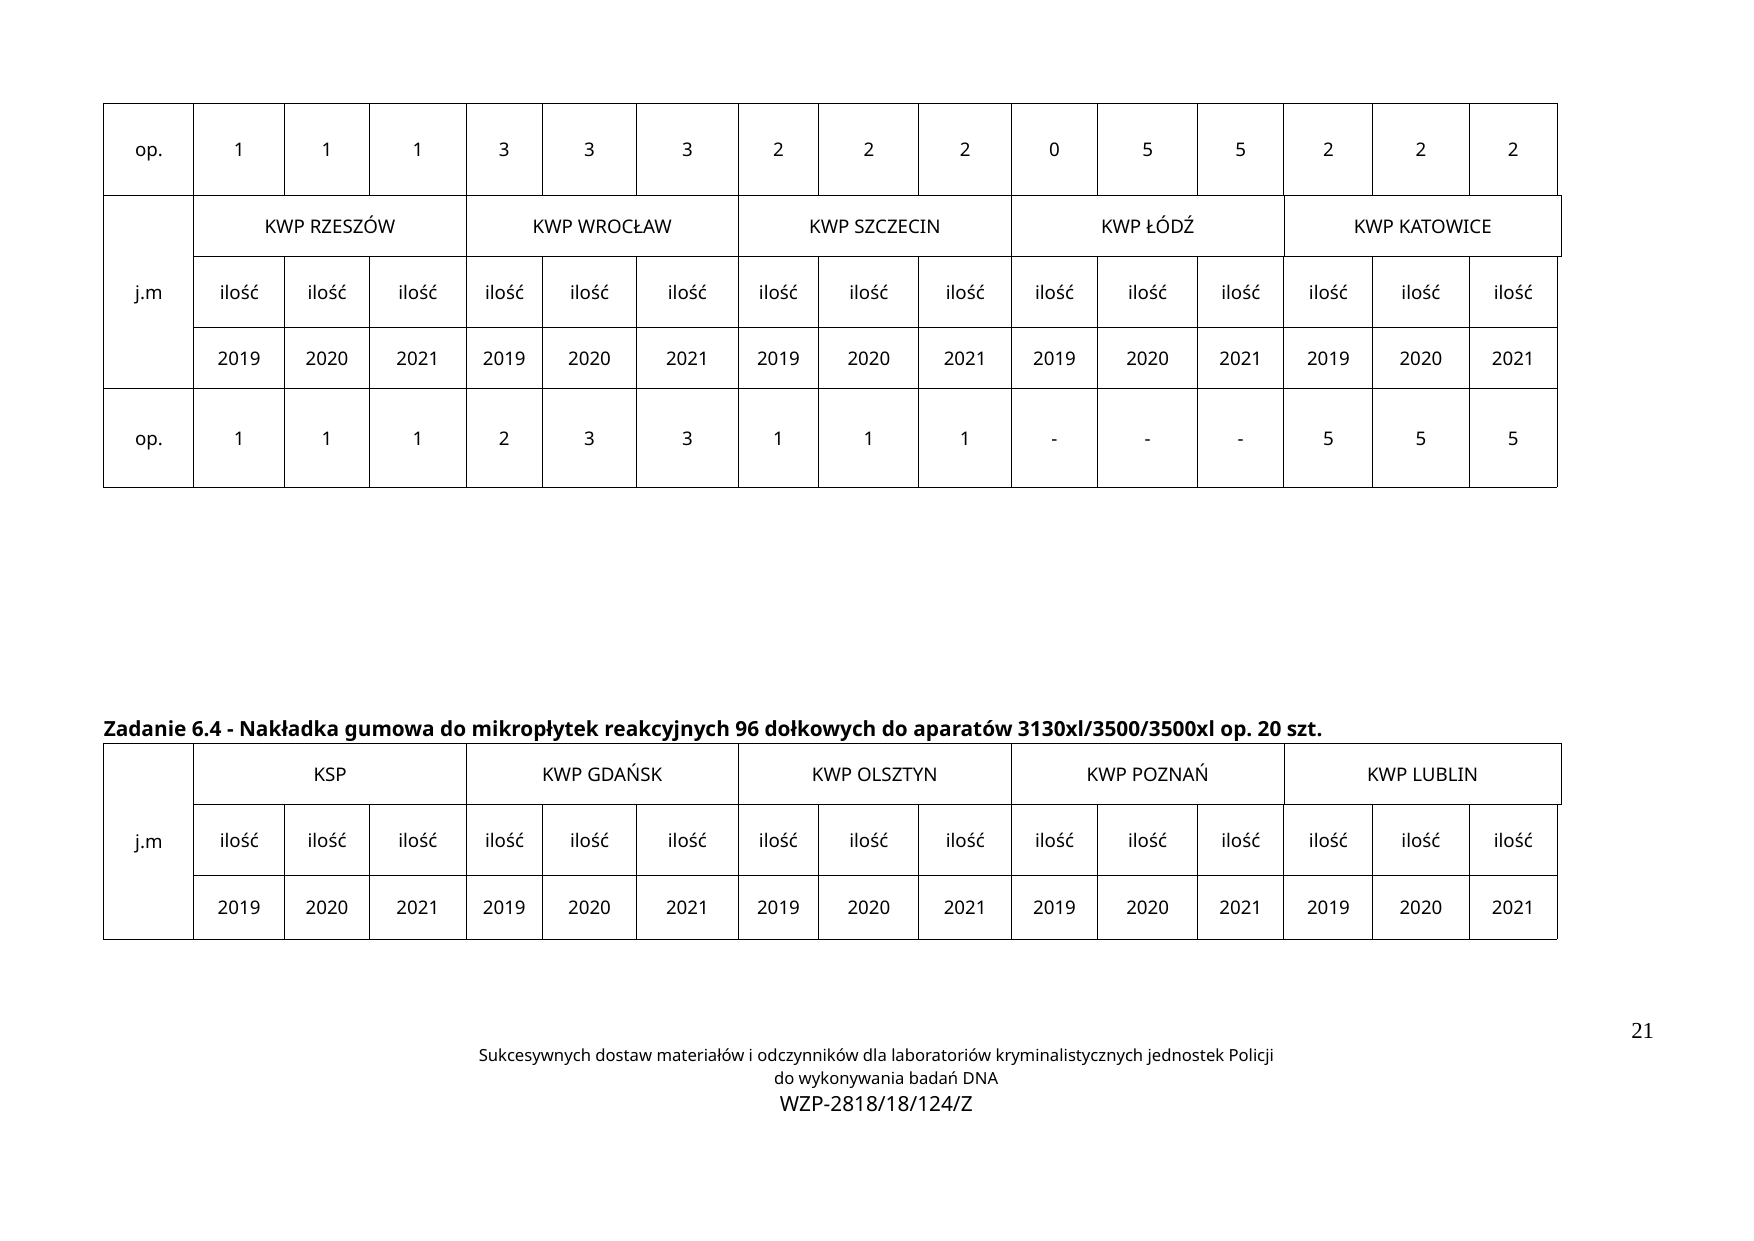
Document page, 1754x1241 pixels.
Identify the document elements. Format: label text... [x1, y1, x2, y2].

table_cell 2020 [1373, 876, 1469, 939]
table_header KWP LUBLIN [1285, 744, 1561, 804]
table_cell 2 [819, 104, 918, 195]
table_cell 3 [637, 389, 738, 486]
table_cell 2021 [637, 328, 738, 388]
table_cell ilość [1098, 805, 1197, 875]
table_cell 2021 [370, 876, 466, 939]
table_cell 2021 [637, 876, 738, 939]
table_cell 1 [919, 389, 1011, 486]
table_cell 1 [194, 389, 284, 486]
table_cell 1 [194, 104, 284, 195]
table_cell 2020 [543, 328, 636, 388]
table_cell KWP ŁÓDŹ [1012, 196, 1284, 256]
table_cell ilość [1012, 257, 1097, 327]
table_header KWP POZNAŃ [1012, 744, 1284, 804]
table_cell 2 [1284, 104, 1372, 195]
table_cell 2020 [285, 328, 369, 388]
table_cell 2019 [1284, 876, 1372, 939]
table_cell ilość [194, 257, 284, 327]
table_header KWP GDAŃSK [467, 744, 738, 804]
table_cell KWP WROCŁAW [467, 196, 738, 256]
table_cell 2019 [739, 876, 818, 939]
table_cell 2020 [1373, 328, 1469, 388]
table_cell 2 [919, 104, 1011, 195]
table_cell ilość [919, 257, 1011, 327]
table_cell KWP RZESZÓW [194, 196, 466, 256]
table_cell 2 [1470, 104, 1557, 195]
table_cell ilość [370, 257, 466, 327]
table_cell 3 [467, 104, 542, 195]
table_cell ilość [1284, 257, 1372, 327]
table_cell ilość [1373, 805, 1469, 875]
table_cell ilość [543, 257, 636, 327]
table_cell 5 [1373, 389, 1469, 486]
table_cell 2020 [1098, 328, 1197, 388]
table_cell 2 [1373, 104, 1469, 195]
table_cell ilość [543, 805, 636, 875]
table_header j.m [104, 744, 193, 939]
table_cell ilość [819, 805, 918, 875]
table_cell 5 [1470, 389, 1557, 486]
table_cell 3 [543, 104, 636, 195]
table_cell ilość [1470, 257, 1557, 327]
table_header KWP OLSZTYN [739, 744, 1011, 804]
table_cell - [1198, 389, 1283, 486]
table_cell 2019 [467, 328, 542, 388]
table_cell 2019 [739, 328, 818, 388]
table_cell 2019 [1012, 328, 1097, 388]
table_cell 5 [1098, 104, 1197, 195]
table_cell 3 [637, 104, 738, 195]
table_cell 2021 [919, 328, 1011, 388]
table_cell 5 [1198, 104, 1283, 195]
table_cell op. [104, 104, 193, 195]
table_cell ilość [919, 805, 1011, 875]
table_cell 0 [1012, 104, 1097, 195]
table_cell 2021 [370, 328, 466, 388]
table_cell 2020 [819, 876, 918, 939]
table_cell 1 [819, 389, 918, 486]
table_cell ilość [1284, 805, 1372, 875]
table_cell ilość [285, 257, 369, 327]
table_cell 3 [543, 389, 636, 486]
table_cell 1 [370, 104, 466, 195]
table_cell ilość [739, 805, 818, 875]
table_cell 2020 [819, 328, 918, 388]
table_cell 2021 [1198, 876, 1283, 939]
table_cell 1 [285, 104, 369, 195]
table_cell ilość [467, 257, 542, 327]
table_cell ilość [1198, 805, 1283, 875]
table_cell 2021 [1470, 328, 1557, 388]
table_cell ilość [1098, 257, 1197, 327]
table_cell 2 [739, 104, 818, 195]
table_cell KWP SZCZECIN [739, 196, 1011, 256]
table_cell 2021 [1470, 876, 1557, 939]
table_cell ilość [637, 805, 738, 875]
table_cell ilość [194, 805, 284, 875]
table_cell 2019 [1012, 876, 1097, 939]
table_cell 5 [1284, 389, 1372, 486]
table_cell ilość [1012, 805, 1097, 875]
table_cell 1 [370, 389, 466, 486]
table_cell 2 [467, 389, 542, 486]
table_cell 2019 [194, 328, 284, 388]
table_cell ilość [370, 805, 466, 875]
table_cell 2020 [285, 876, 369, 939]
table_cell 1 [739, 389, 818, 486]
table_cell op. [104, 389, 193, 486]
table_cell 2021 [919, 876, 1011, 939]
table_cell ilość [819, 257, 918, 327]
table_cell ilość [1373, 257, 1469, 327]
table_cell ilość [467, 805, 542, 875]
table_cell ilość [739, 257, 818, 327]
table_cell ilość [1198, 257, 1283, 327]
table_cell 2021 [1198, 328, 1283, 388]
table_cell 2020 [543, 876, 636, 939]
table_cell - [1012, 389, 1097, 486]
table_cell 1 [285, 389, 369, 486]
table_cell - [1098, 389, 1197, 486]
text Zadanie 6.4 - Nakładka gumowa do mikropłytek reakcyjnych 96 dołkowych do aparatów 3130xl/3500/3500xl op. 20 szt. [103, 714, 1654, 743]
table_cell 2019 [467, 876, 542, 939]
table_cell 2019 [194, 876, 284, 939]
table_cell j.m [104, 196, 193, 388]
table_cell 2020 [1098, 876, 1197, 939]
table_cell 2019 [1284, 328, 1372, 388]
table_cell ilość [1470, 805, 1557, 875]
table_cell KWP KATOWICE [1285, 196, 1561, 256]
table_header KSP [194, 744, 466, 804]
table_cell ilość [637, 257, 738, 327]
table_cell ilość [285, 805, 369, 875]
